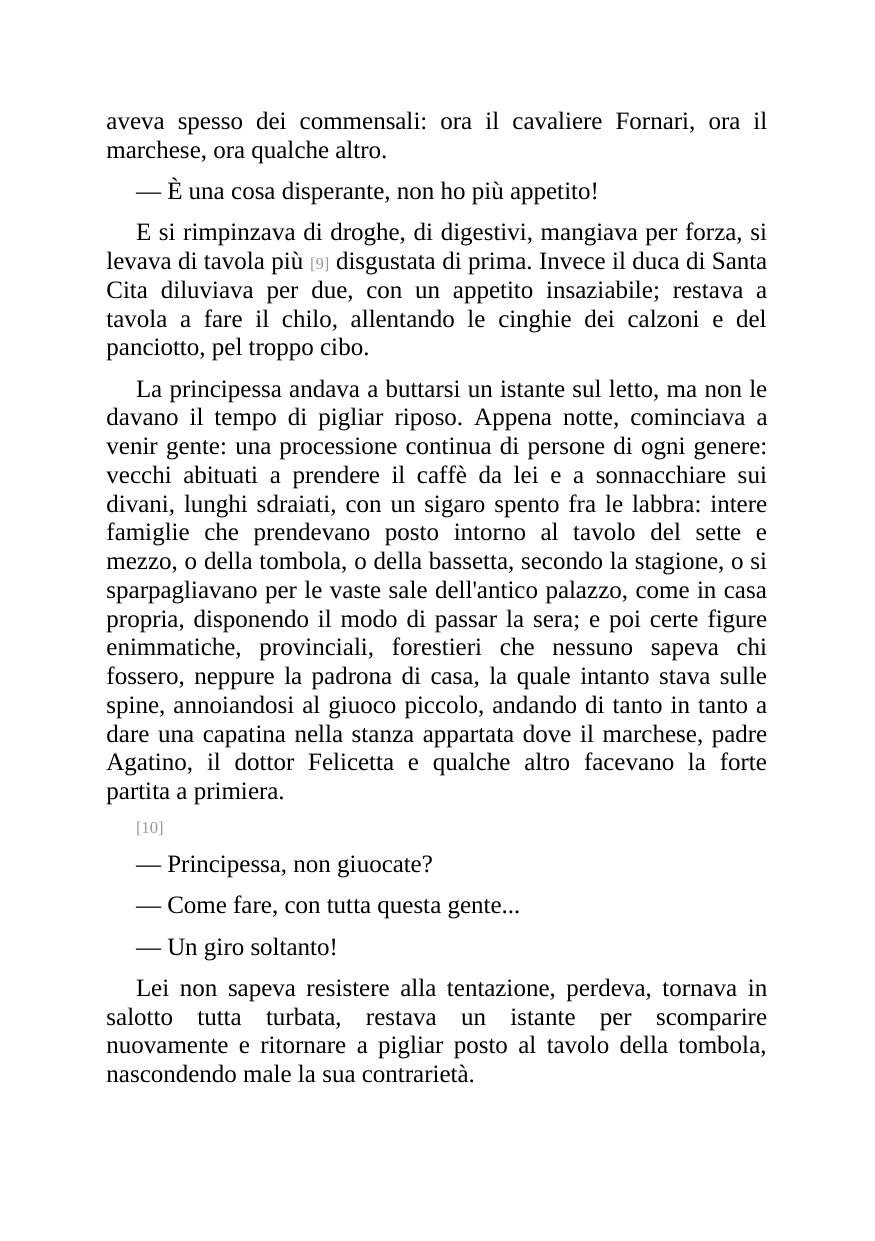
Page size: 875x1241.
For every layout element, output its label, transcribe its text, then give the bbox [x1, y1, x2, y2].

text — Principessa, non giuocate? [106, 849, 768, 878]
text La principessa andava a buttarsi un istante sul letto, ma non le davano il tempo di pigliar riposo. Appena notte, cominciava a venir gente: una processione continua di persone di ogni genere: vecchi abituati a prendere il caffè da lei e a sonnacchiare sui divani, lunghi sdraiati, con un sigaro spento fra le labbra: intere famiglie che prendevano posto intorno al tavolo del sette e mezzo, o della tombola, o della bassetta, secondo la stagione, o si sparpagliavano per le vaste sale dell'antico palazzo, come in casa propria, disponendo il modo di passar la sera; e poi certe figure enimmatiche, provinciali, forestieri che nessuno sapeva chi fossero, neppure la padrona di casa, la quale intanto stava sulle spine, annoiandosi al giuoco piccolo, andando di tanto in tanto a dare una capatina nella stanza appartata dove il marchese, padre Agatino, il dottor Felicetta e qualche altro facevano la forte partita a primiera. [106, 374, 768, 805]
text E si rimpinzava di droghe, di digestivi, mangiava per forza, si levava di tavola più [9] disgustata di prima. Invece il duca di Santa Cita diluviava per due, con un appetito insaziabile; restava a tavola a fare il chilo, allentando le cinghie dei calzoni e del panciotto, pel troppo cibo. [106, 217, 768, 361]
text aveva spesso dei commensali: ora il cavaliere Fornari, ora il marchese, ora qualche altro. [106, 106, 768, 164]
text — Un giro soltanto! [106, 932, 768, 960]
text — È una cosa disperante, non ho più appetito! [106, 176, 768, 205]
text [10] [106, 817, 768, 837]
text Lei non sapeva resistere alla tentazione, perdeva, tornava in salotto tutta turbata, restava un istante per scomparire nuovamente e ritornare a pigliar posto al tavolo della tombola, nascondendo male la sua contrarietà. [106, 973, 768, 1088]
text — Come fare, con tutta questa gente... [106, 890, 768, 919]
